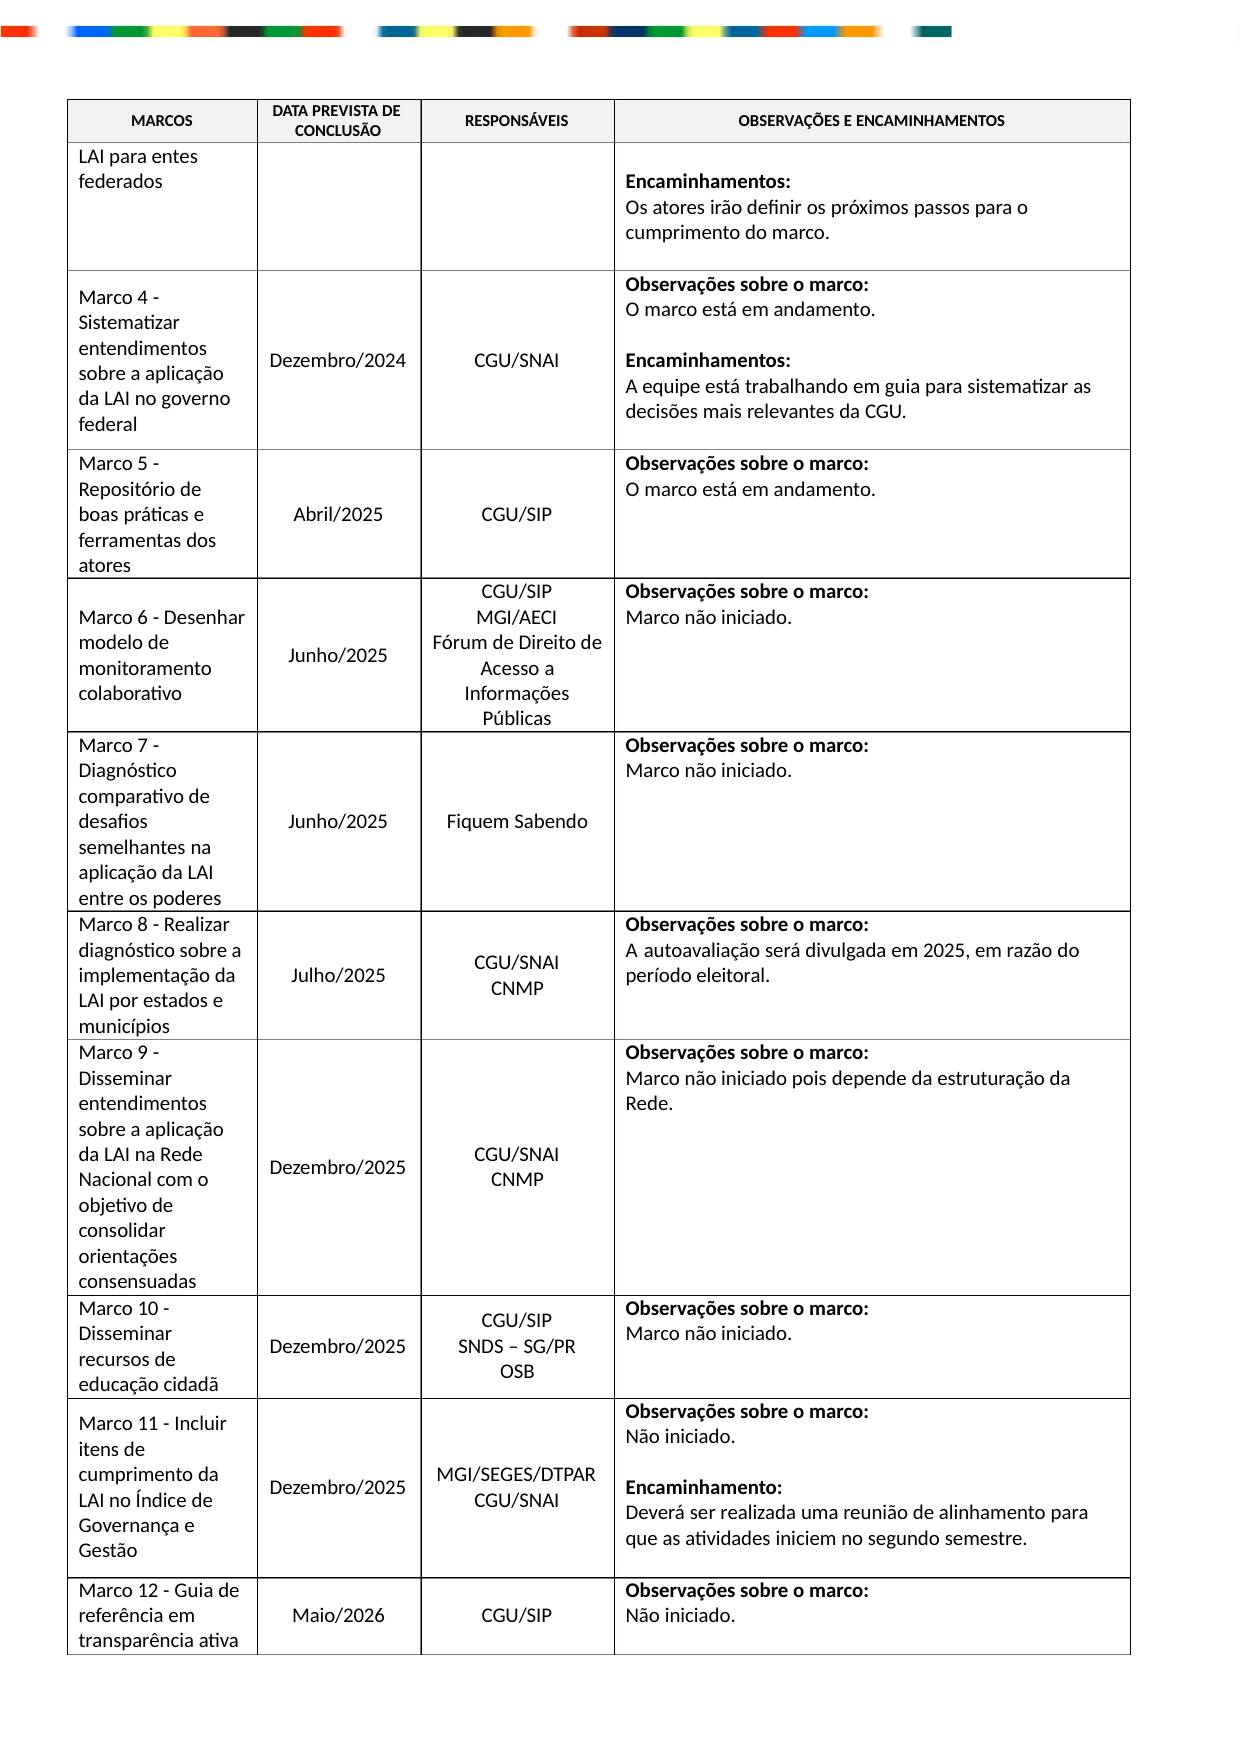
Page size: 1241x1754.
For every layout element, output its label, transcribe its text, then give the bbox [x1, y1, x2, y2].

text educação cidadã [78, 1371, 244, 1397]
text Observações sobre o marco: [625, 732, 895, 757]
text Acesso a [480, 655, 627, 680]
text Junho/2025 [288, 808, 414, 834]
text CNMP [491, 1166, 585, 1192]
text OSB [500, 1358, 600, 1383]
text período eleitoral. [625, 962, 1106, 988]
text CGU/SNAI [474, 949, 585, 974]
text Abril/2025 [293, 501, 408, 527]
text A autoavaliação será divulgada em 2025, em razão do [625, 937, 1106, 962]
text Encaminhamentos: [625, 168, 817, 194]
text objetivo de [78, 1192, 249, 1217]
text CGU/SNAI [474, 1141, 585, 1166]
text Públicas [482, 705, 577, 731]
text cumprimento do marco. [625, 219, 1055, 245]
text que as atividades iniciem no segundo semestre. [625, 1525, 1115, 1550]
text Informações [464, 680, 595, 706]
text Nacional com o [78, 1166, 249, 1192]
text Marco não iniciado pois depende da estruturação da [625, 1065, 1096, 1090]
text Marco não iniciado. [625, 604, 895, 629]
text comparativo de [78, 783, 235, 808]
text Encaminhamento: [625, 1474, 1115, 1499]
text Dezembro/2025 [269, 1333, 432, 1358]
text Marco 7 - [78, 732, 184, 757]
text Disseminar [78, 1065, 197, 1090]
text Fórum de Direito de [432, 629, 627, 655]
text da LAI na Rede [78, 1141, 249, 1166]
text sobre a aplicação [78, 360, 256, 385]
text Sistematizar [78, 309, 256, 335]
text LAI para entes [78, 143, 223, 168]
text Marco 4 - [78, 284, 184, 309]
text Maio/2026 [292, 1602, 432, 1627]
text LAI no Índice de [78, 1487, 244, 1512]
text diagnóstico sobre a [78, 937, 267, 962]
text da LAI no governo [78, 386, 256, 411]
text RESPONSÁVEIS [465, 110, 586, 131]
text Rede. [625, 1090, 1096, 1116]
text CGU/SNAI [474, 347, 585, 373]
text Não iniciado. [625, 1602, 895, 1627]
text CGU/SIP [481, 1602, 578, 1627]
text consolidar [78, 1217, 249, 1243]
text SNDS – SG/PR [458, 1333, 600, 1358]
text ferramentas dos [78, 527, 242, 552]
text CONCLUSÃO [295, 121, 424, 141]
text colaborativo [78, 680, 270, 706]
text entendimentos [78, 335, 256, 360]
text referência em [78, 1602, 264, 1627]
text O marco está em andamento. [625, 296, 902, 322]
text Junho/2025 [288, 642, 414, 667]
text Não iniciado. [625, 1423, 895, 1449]
text MARCOS [131, 110, 202, 131]
text Marco não iniciado. [625, 757, 817, 783]
text consensuadas [78, 1268, 249, 1294]
text CGU/SIP [481, 578, 625, 604]
text MGI/AECI [476, 604, 625, 629]
text LAI por estados e [78, 988, 267, 1013]
text desafios [78, 808, 235, 834]
text federal [78, 411, 256, 436]
text A equipe está trabalhando em guia para sistematizar as [625, 373, 1118, 398]
text itens de [78, 1436, 252, 1461]
text Encaminhamentos: [625, 347, 1118, 373]
text Repositório de [78, 476, 242, 501]
text CGU/SIP [481, 501, 585, 527]
text Diagnóstico [78, 757, 202, 783]
text Marco 12 - Guia de [78, 1577, 264, 1602]
text Marco 9 - [78, 1039, 184, 1065]
text federados [78, 168, 223, 194]
text entendimentos [78, 1090, 249, 1116]
text Os atores irão definir os próximos passos para o [625, 194, 1055, 219]
text Observações sobre o marco: [625, 1577, 895, 1602]
text Observações sobre o marco: [625, 578, 895, 604]
text semelhantes na [78, 834, 267, 859]
text Dezembro/2024 [269, 347, 432, 373]
text implementação da [78, 962, 267, 988]
text Marco 6 - Desenhar [78, 604, 270, 629]
text MGI/SEGES/DTPAR [436, 1461, 623, 1487]
text modelo de [78, 629, 270, 655]
text monitoramento [78, 655, 270, 680]
text boas práticas e [78, 501, 242, 527]
text Observações sobre o marco: [625, 450, 902, 476]
text aplicação da LAI [78, 859, 267, 884]
text CGU/SNAI [474, 1487, 623, 1512]
text Marco 5 - [78, 450, 184, 476]
text Disseminar [78, 1320, 249, 1346]
text transparência ativa [78, 1627, 265, 1653]
text Deverá ser realizada uma reunião de alinhamento para [625, 1499, 1115, 1525]
text Julho/2025 [291, 962, 414, 988]
text sobre a aplicação [78, 1116, 249, 1141]
text Observações sobre o marco: [625, 1294, 895, 1320]
text orientações [78, 1243, 249, 1268]
text cumprimento da [78, 1461, 244, 1487]
text atores [78, 552, 242, 577]
text Dezembro/2025 [269, 1474, 432, 1499]
text municípios [78, 1013, 267, 1038]
text Fiquem Sabendo [447, 808, 613, 834]
text Dezembro/2025 [269, 1154, 432, 1179]
text Observações sobre o marco: [625, 271, 902, 296]
text O marco está em andamento. [625, 476, 902, 501]
text Observações sobre o marco: [625, 1398, 895, 1423]
text recursos de [78, 1346, 249, 1371]
text CGU/SIP [481, 1308, 600, 1333]
text Observações sobre o marco: [625, 1039, 895, 1065]
text OBSERVAÇÕES E ENCAMINHAMENTOS [738, 110, 1031, 131]
text entre os poderes [78, 884, 267, 910]
text Governança e [78, 1512, 244, 1537]
text Marco 8 - Realizar [78, 911, 267, 937]
text DATA PREVISTA DE [272, 100, 424, 121]
text Observações sobre o marco: [625, 911, 1106, 937]
text CNMP [491, 975, 585, 1000]
text Marco 11 - Incluir [78, 1410, 252, 1436]
text Gestão [78, 1537, 244, 1563]
text Marco não iniciado. [625, 1320, 895, 1346]
text Marco 10 - [78, 1294, 249, 1320]
text decisões mais relevantes da CGU. [625, 398, 1118, 423]
